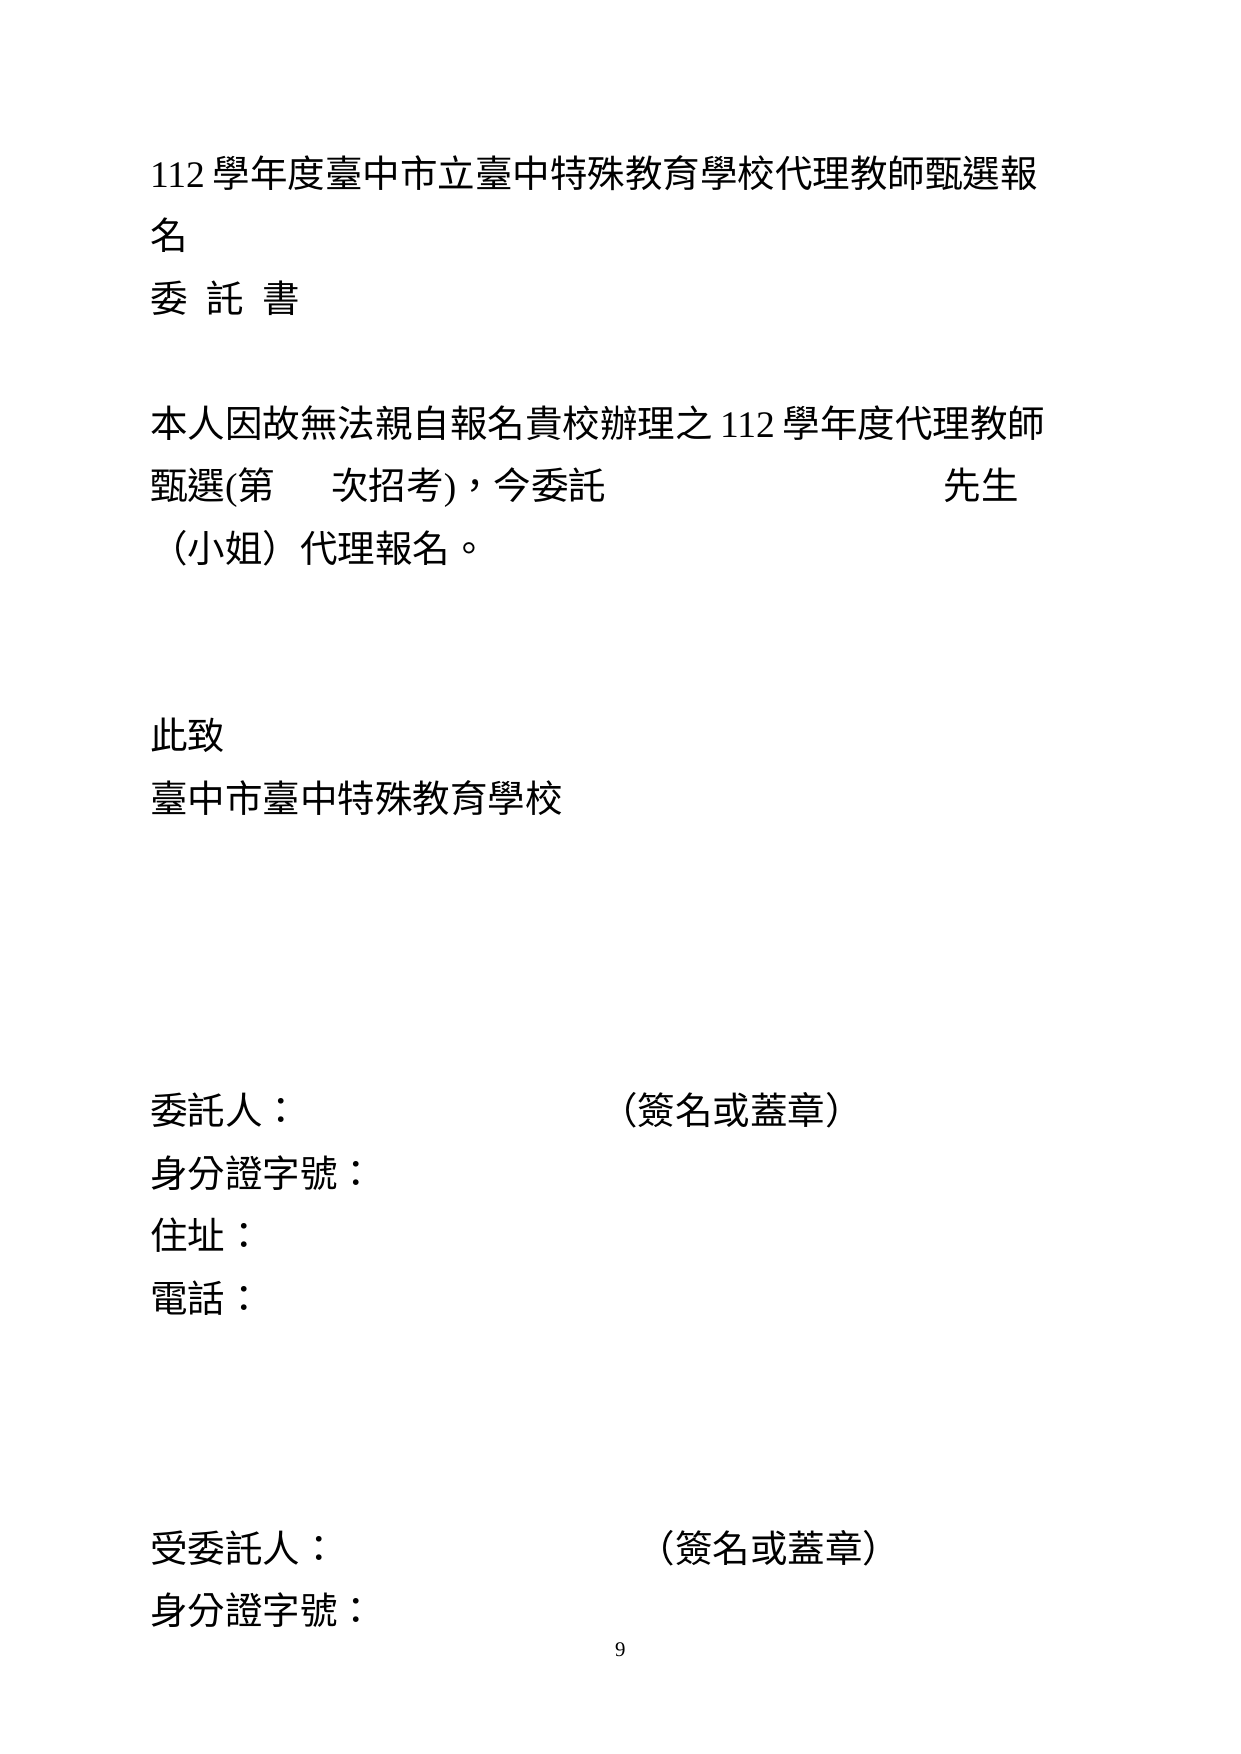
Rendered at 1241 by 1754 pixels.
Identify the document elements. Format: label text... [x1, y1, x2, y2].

table_cell 112學年度臺中市立臺中特殊教育學校代理教師甄選報名 委 託 書 本人因故無法親自報名貴校辦理之112學年度代理教師甄選(第 次招考)，今委託 先生（小姐）代理報名。 此致 臺中市臺中特殊教育學校 委託人： （簽名或蓋章） 身分證字號： 住址： 電話： 受委託人： （簽名或蓋章） 身分證字號： [147, 67, 1073, 1629]
table_cell [1078, 67, 1187, 1629]
table_cell [118, 67, 147, 1629]
table_cell [1074, 67, 1078, 1629]
